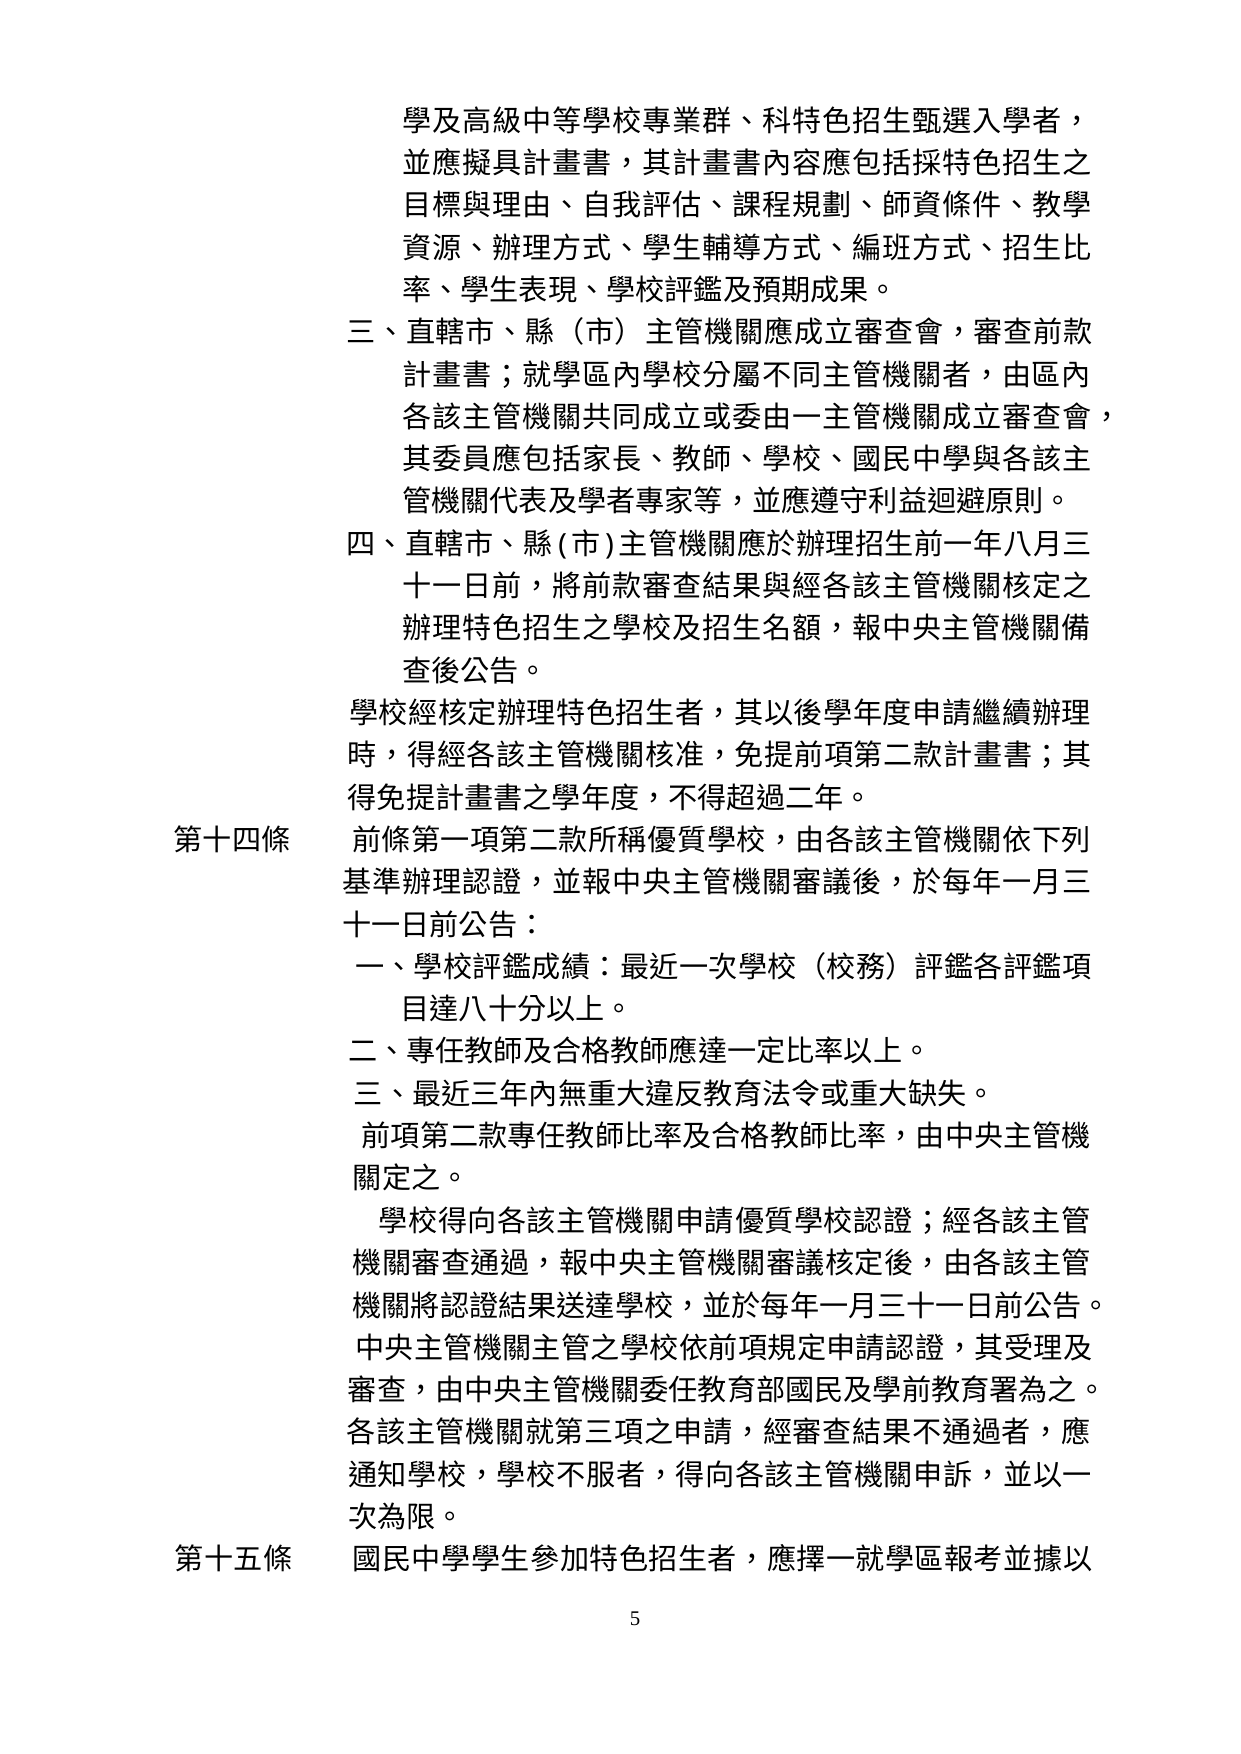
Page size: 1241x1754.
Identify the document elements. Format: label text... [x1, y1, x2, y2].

text 各該主管機關就第三項之申請，經審查結果不通過者，應通知學校，學校不服者，得向各該主管機關申訴，並以一次為限。 [346, 1409, 1092, 1536]
text 三、直轄市、縣（市）主管機關應成立審查會，審查前款計畫書；就學區內學校分屬不同主管機關者，由區內各該主管機關共同成立或委由一主管機關成立審查會，其委員應包括家長、教師、學校、國民中學與各該主管機關代表及學者專家等，並應遵守利益迴避原則。 [346, 309, 1092, 520]
text 學及高級中等學校專業群、科特色招生甄選入學者，並應擬具計畫書，其計畫書內容應包括採特色招生之目標與理由、自我評估、課程規劃、師資條件、教學資源、辦理方式、學生輔導方式、編班方式、招生比率、學生表現、學校評鑑及預期成果。 [346, 97, 1092, 309]
text 四、直轄市、縣(市)主管機關應於辦理招生前一年八月三十一日前，將前款審查結果與經各該主管機關核定之辦理特色招生之學校及招生名額，報中央主管機關備查後公告。 [346, 520, 1092, 689]
text 第十四條 前條第一項第二款所稱優質學校，由各該主管機關依下列基準辦理認證，並報中央主管機關審議後，於每年一月三十一日前公告： [173, 816, 1092, 943]
text 學校經核定辦理特色招生者，其以後學年度申請繼續辦理時，得經各該主管機關核准，免提前項第二款計畫書；其得免提計畫書之學年度，不得超過二年。 [260, 689, 1092, 816]
text 第十五條 國民中學學生參加特色招生者，應擇一就學區報考並據以 [174, 1536, 1092, 1578]
text 前項第二款專任教師比率及合格教師比率，由中央主管機關定之。 [309, 1113, 1092, 1197]
text 一、學校評鑑成績：最近一次學校（校務）評鑑各評鑑項目達八十分以上。 [319, 943, 1092, 1028]
text 三、最近三年內無重大違反教育法令或重大缺失。 [319, 1070, 1092, 1113]
text 學校得向各該主管機關申請優質學校認證；經各該主管機關審查通過，報中央主管機關審議核定後，由各該主管機關將認證結果送達學校，並於每年一月三十一日前公告。 [269, 1197, 1092, 1324]
text 二、專任教師及合格教師應達一定比率以上。 [319, 1028, 1092, 1070]
text 中央主管機關主管之學校依前項規定申請認證，其受理及審查，由中央主管機關委任教育部國民及學前教育署為之。 [231, 1324, 1092, 1409]
